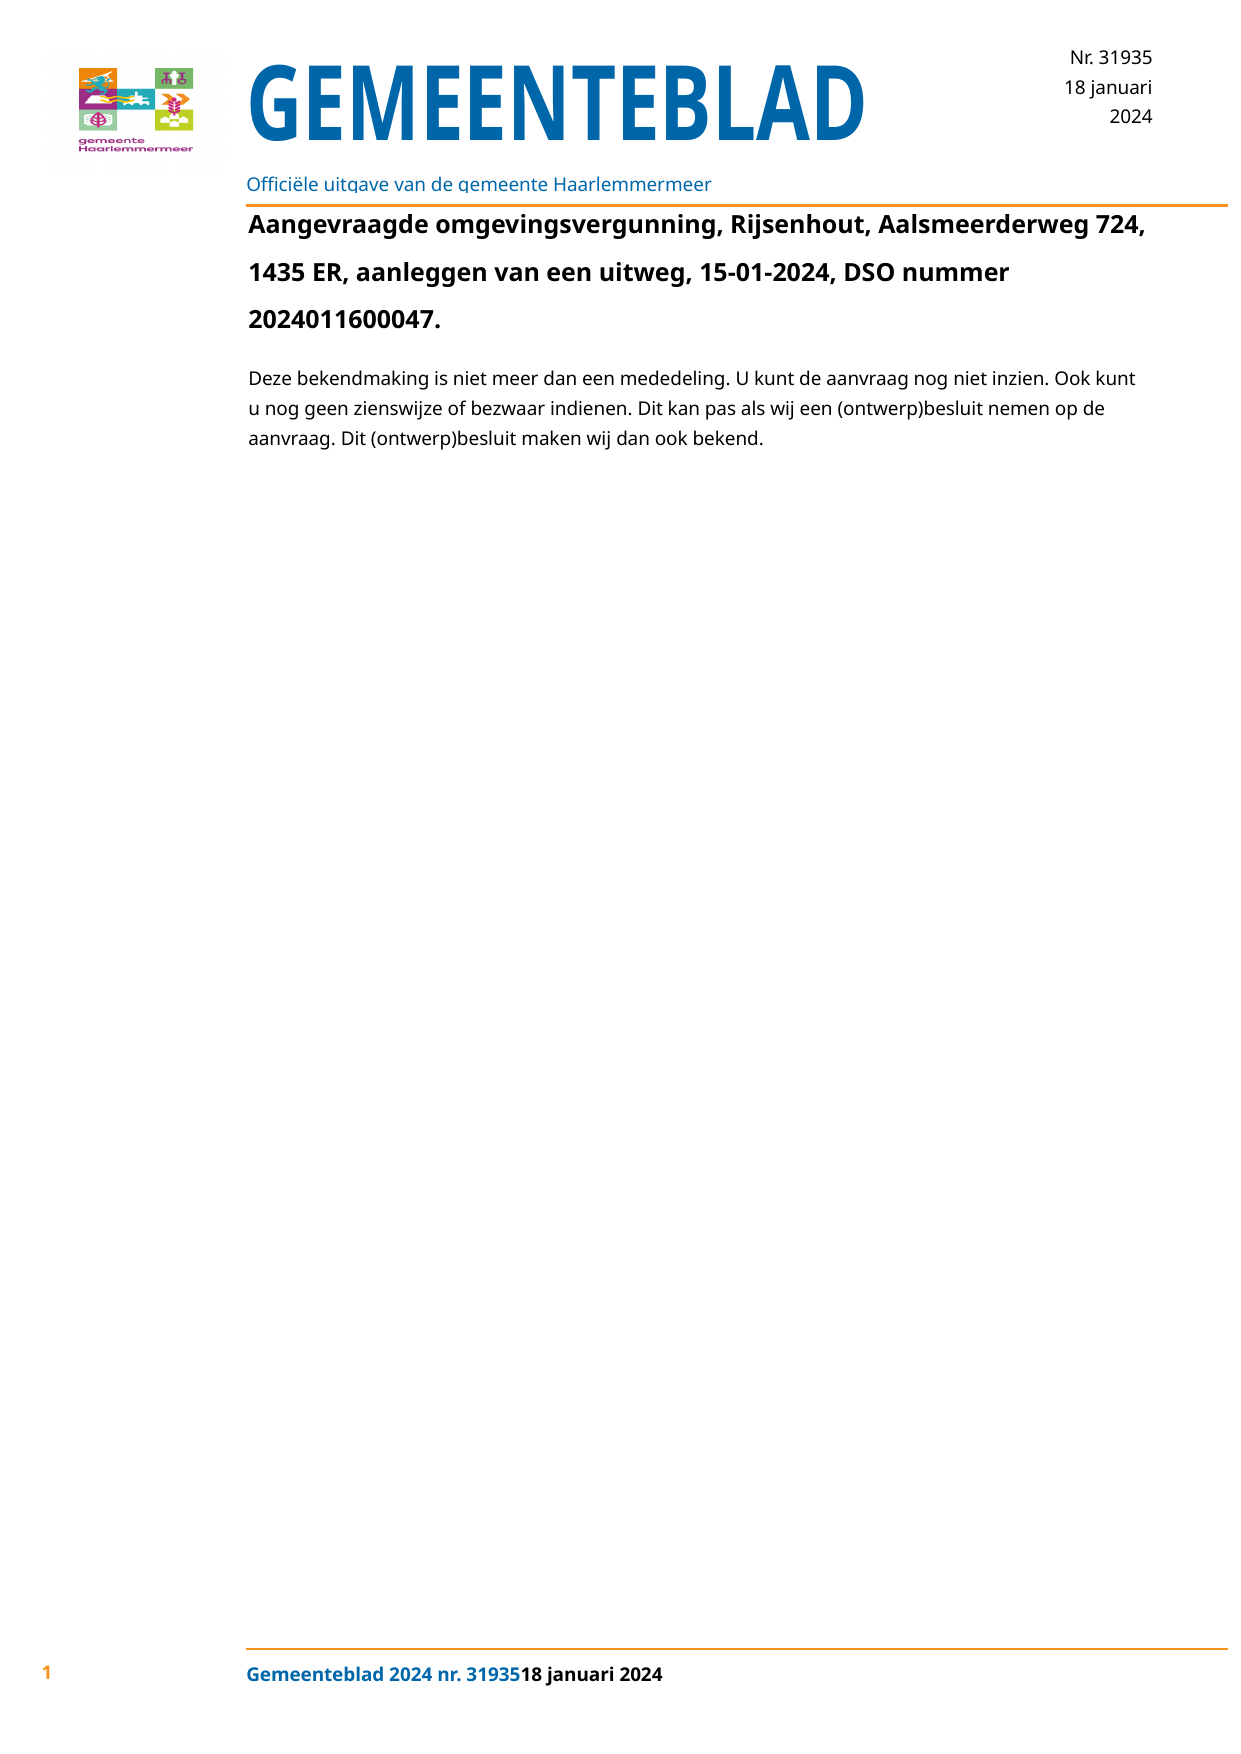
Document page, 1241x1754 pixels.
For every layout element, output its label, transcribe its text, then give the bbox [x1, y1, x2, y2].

picture [41, 47, 231, 172]
text Aangevraagde omgevingsvergunning, Rijsenhout, Aalsmeerderweg 724, 1435 ER, aanleggen van een uitweg, 15-01-2024, DSO nummer 2024011600047. [248, 207, 1152, 336]
text Deze bekendmaking is niet meer dan een mededeling. U kunt de aanvraag nog niet inzien. Ook kunt u nog geen zienswijze of bezwaar indienen. Dit kan pas als wij een (ontwerp)besluit nemen op de aanvraag. Dit (ontwerp)besluit maken wij dan ook bekend. [248, 366, 1152, 450]
